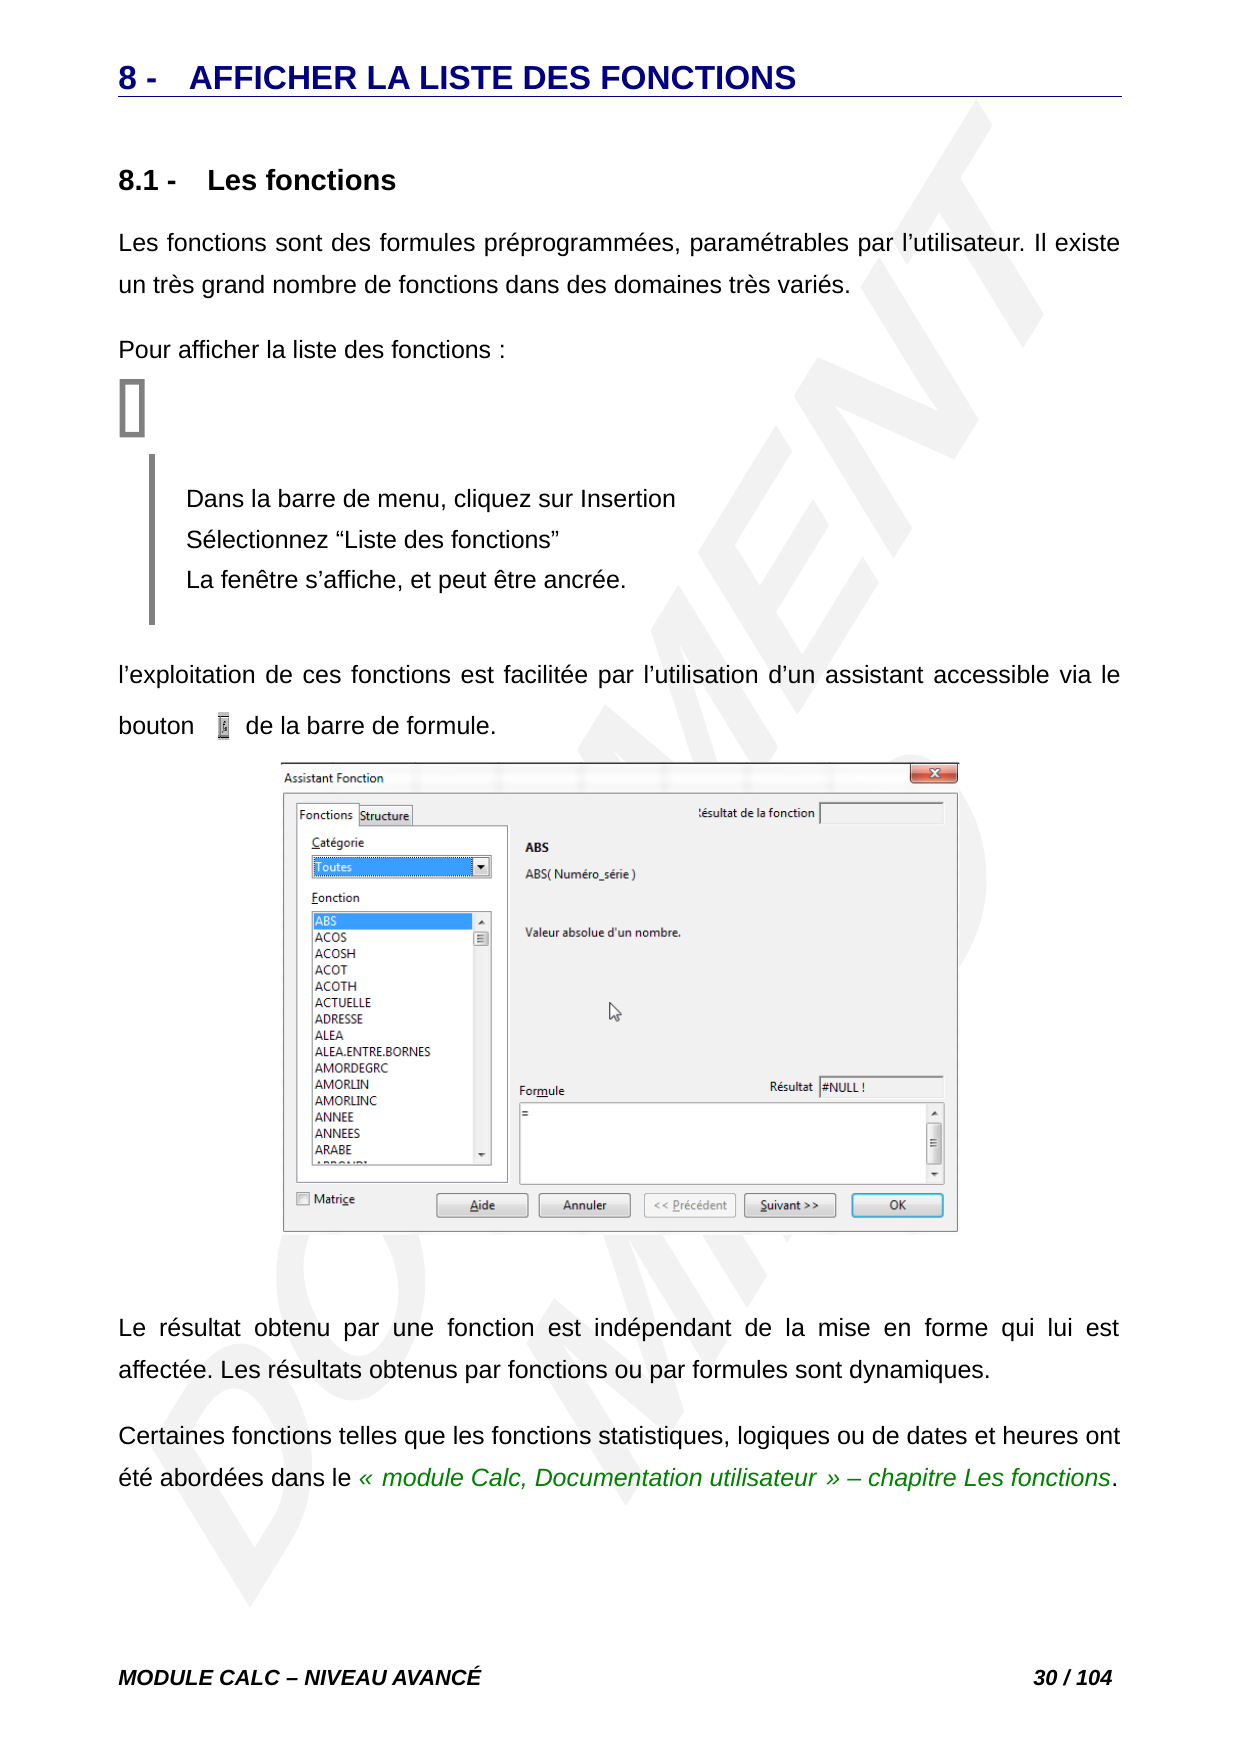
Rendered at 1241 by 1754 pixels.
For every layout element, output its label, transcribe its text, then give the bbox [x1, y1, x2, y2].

text Le résultat obtenu par une fonction est indépendant de la mise en forme qui lui est affectée. Les résultats obtenus par fonctions ou par formules sont dynamiques. [118, 1314, 1122, 1384]
subtitle AFFICHER LA LISTE DES FONCTIONS [118, 59, 1122, 96]
text Dans la barre de menu, cliquez sur Insertion [155, 454, 1122, 494]
text Les fonctions sont des formules préprogrammées, paramétrables par l’utilisateur. Il existe un très grand nombre de fonctions dans des domaines très variés. [118, 229, 1122, 299]
text Certaines fonctions telles que les fonctions statistiques, logiques ou de dates et heures ont été abordées dans le « module Calc, Documentation utilisateur » – chapitre Les fonctions. [118, 1422, 1122, 1491]
picture [218, 712, 229, 740]
text Pour afficher la liste des fonctions : [118, 336, 1122, 364]
text 8 [118, 378, 1122, 454]
picture [280, 762, 960, 1235]
text Sélectionnez “Liste des fonctions” [155, 494, 1122, 535]
text La fenêtre s’affiche, et peut être ancrée. [155, 535, 1122, 625]
text l’exploitation de ces fonctions est facilitée par l’utilisation d’un assistant accessible via le bouton de la barre de formule. [118, 661, 1122, 748]
subtitle Les fonctions [118, 164, 1122, 197]
